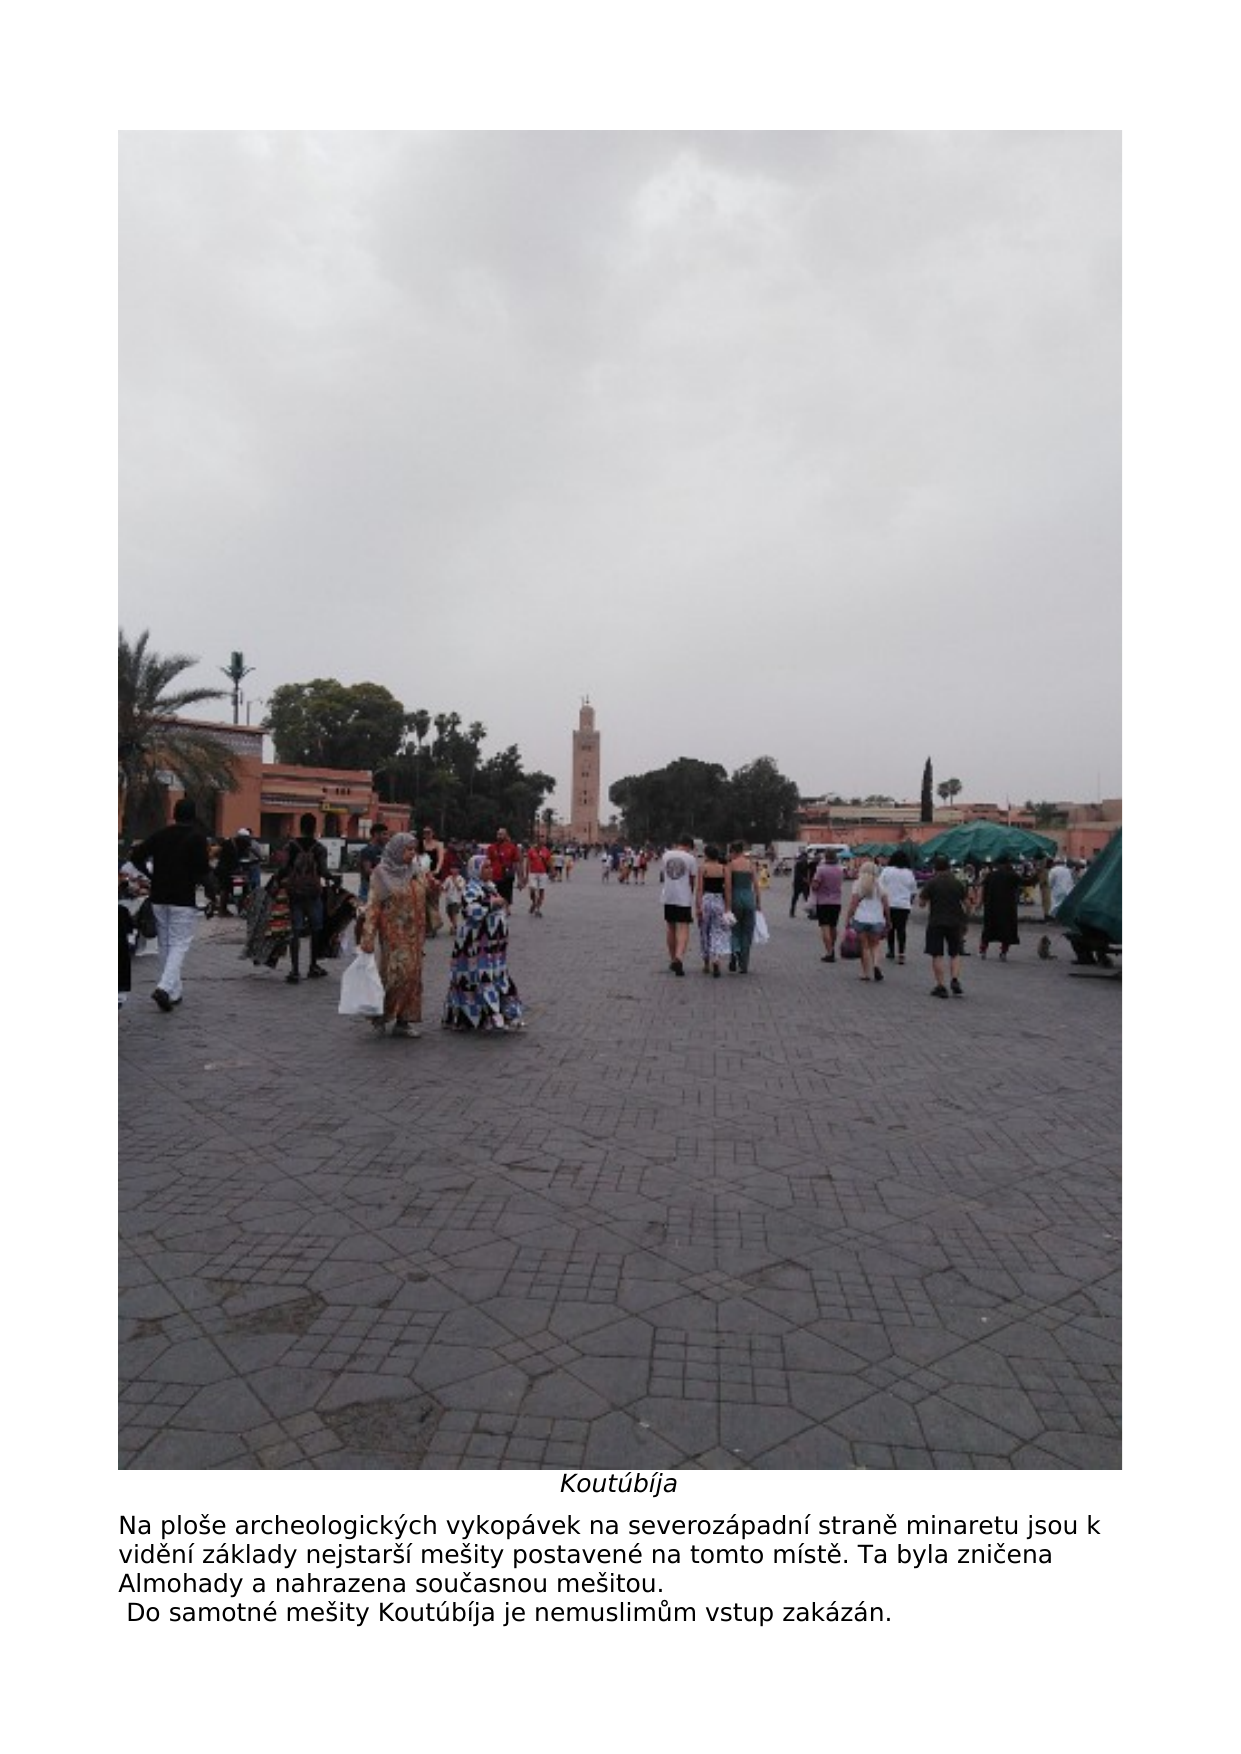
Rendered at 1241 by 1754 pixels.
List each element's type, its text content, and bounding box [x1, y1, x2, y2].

picture [118, 130, 1123, 1470]
text Na ploše archeologických vykopávek na severozápadní straně minaretu jsou k vidění základy nejstarší mešity postavené na tomto místě. Ta byla zničena Almohady a nahrazena současnou mešitou. Do samotné mešity Koutúbíja je nemuslimům vstup zakázán. [118, 1511, 1122, 1627]
text Koutúbíja [118, 1470, 1122, 1498]
